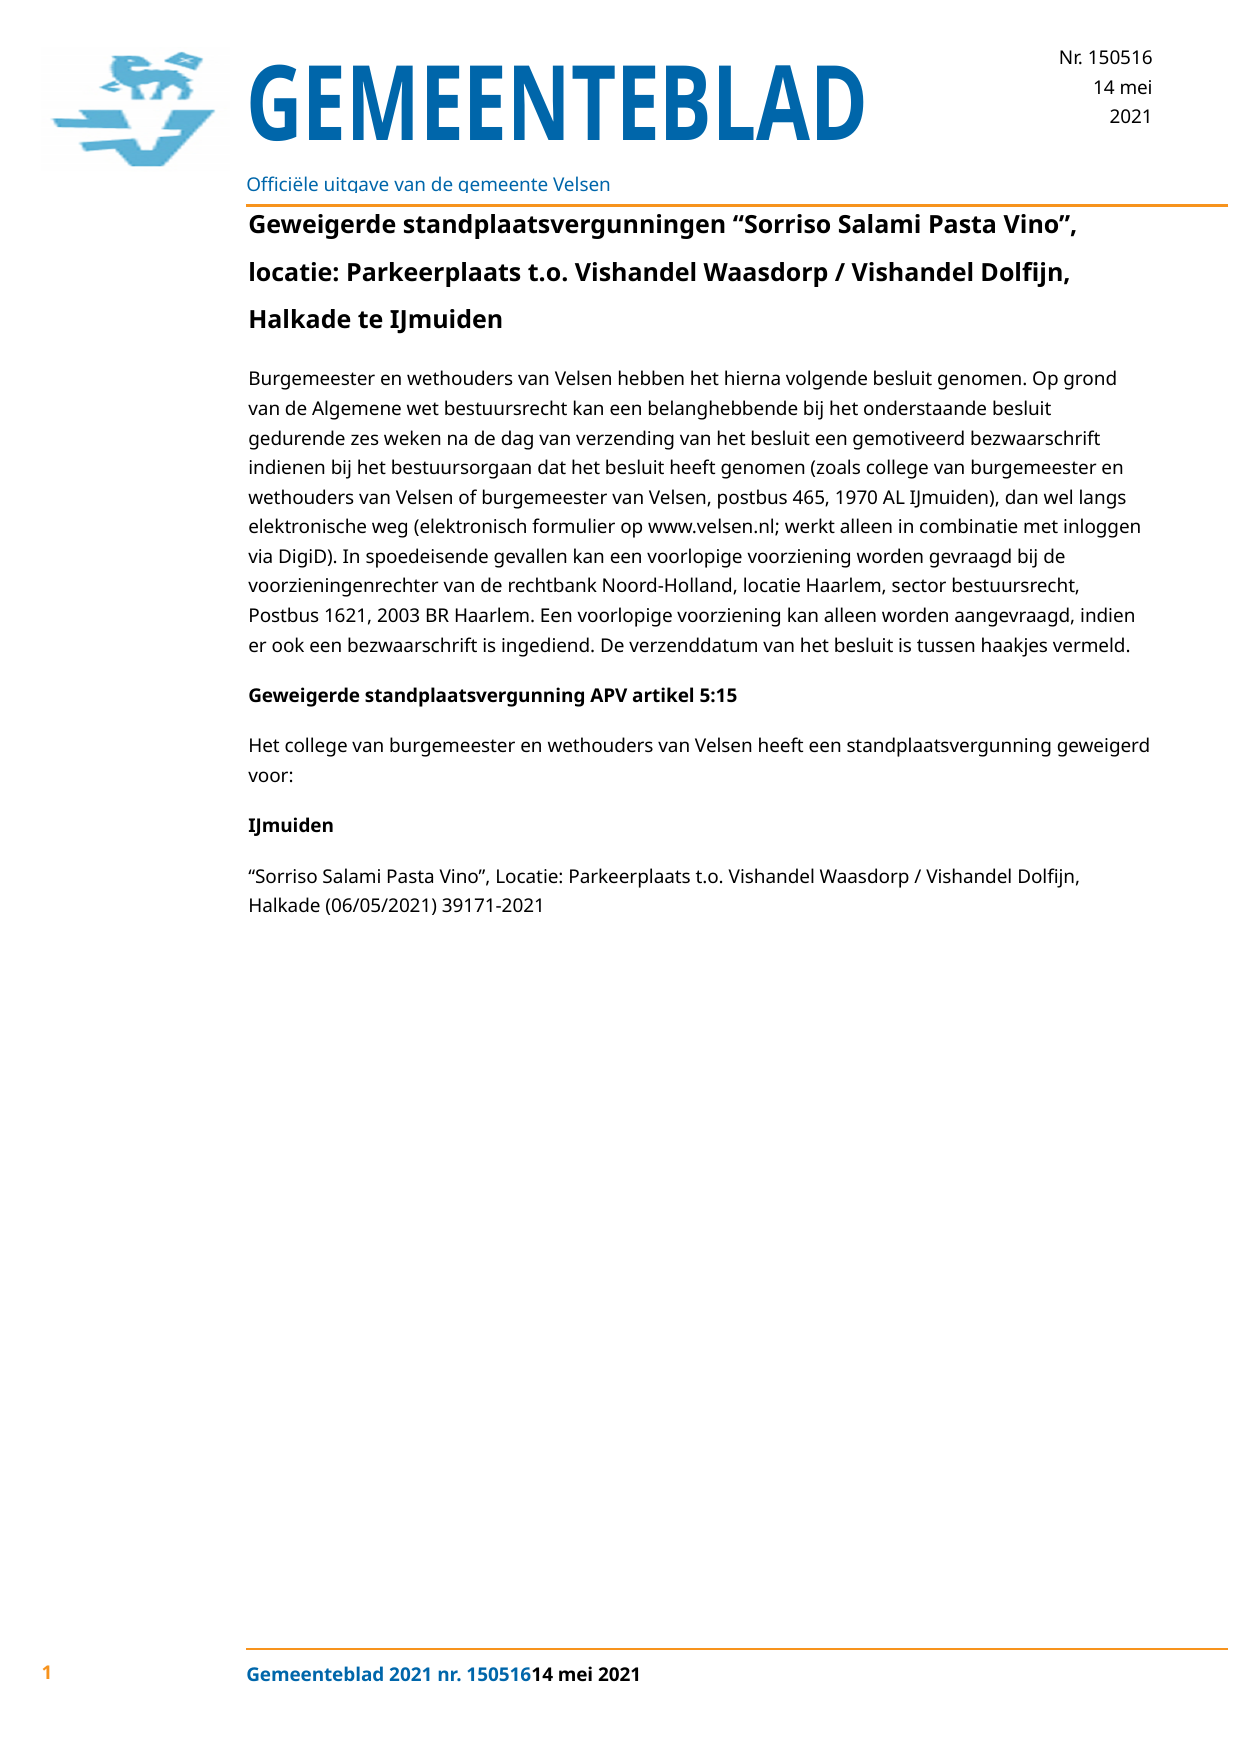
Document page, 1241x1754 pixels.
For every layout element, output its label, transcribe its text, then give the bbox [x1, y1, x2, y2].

text “Sorriso Salami Pasta Vino”, Locatie: Parkeerplaats t.o. Vishandel Waasdorp / Vishandel Dolfijn, Halkade (06/05/2021) 39171-2021 [248, 863, 1152, 918]
text Geweigerde standplaatsvergunningen “Sorriso Salami Pasta Vino”, locatie: Parkeerplaats t.o. Vishandel Waasdorp / Vishandel Dolfijn, Halkade te IJmuiden [248, 207, 1152, 336]
text Het college van burgemeester en wethouders van Velsen heeft een standplaatsvergunning geweigerd voor: [248, 733, 1152, 788]
text IJmuiden [248, 813, 1152, 838]
text Geweigerde standplaatsvergunning APV artikel 5:15 [248, 682, 1152, 708]
text Burgemeester en wethouders van Velsen hebben het hierna volgende besluit genomen. Op grond van de Algemene wet bestuursrecht kan een belanghebbende bij het onderstaande besluit gedurende zes weken na de dag van verzending van het besluit een gemotiveerd bezwaarschrift indienen bij het bestuursorgaan dat het besluit heeft genomen (zoals college van burgemeester en wethouders van Velsen of burgemeester van Velsen, postbus 465, 1970 AL IJmuiden), dan wel langs elektronische weg (elektronisch formulier op www.velsen.nl; werkt alleen in combinatie met inloggen via DigiD). In spoedeisende gevallen kan een voorlopige voorziening worden gevraagd bij de voorzieningenrechter van de rechtbank Noord-Holland, locatie Haarlem, sector bestuursrecht, Postbus 1621, 2003 BR Haarlem. Een voorlopige voorziening kan alleen worden aangevraagd, indien er ook een bezwaarschrift is ingediend. De verzenddatum van het besluit is tussen haakjes vermeld. [248, 366, 1152, 657]
picture [41, 47, 231, 172]
